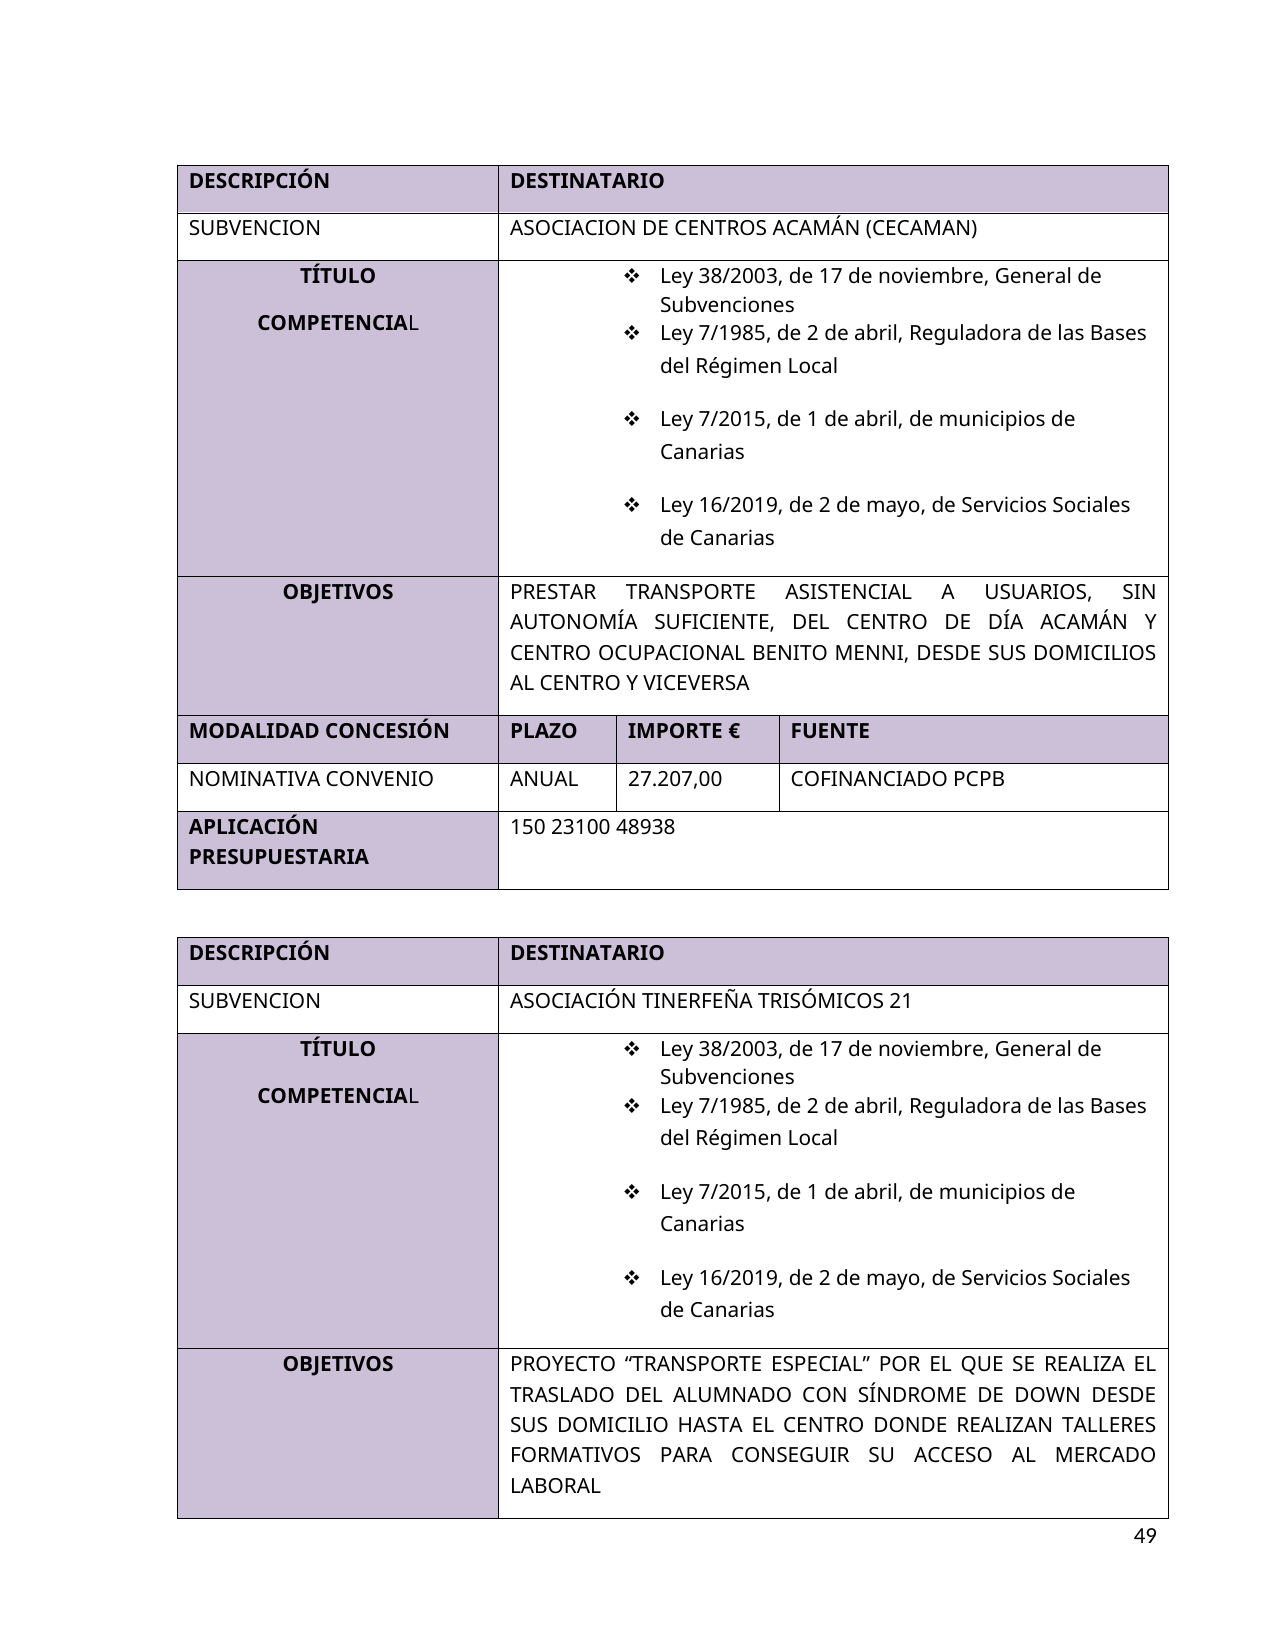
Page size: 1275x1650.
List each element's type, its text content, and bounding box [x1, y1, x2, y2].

table_cell ASOCIACIÓN TINERFEÑA TRISÓMICOS 21 [499, 986, 1168, 1033]
table_cell 150 23100 48938 [499, 812, 1168, 889]
table_cell SUBVENCION [178, 986, 498, 1033]
table_cell Ley 38/2003, de 17 de noviembre, General de Subvenciones Ley 7/1985, de 2 de abril, Reguladora de las Bases del Régimen Local Ley 7/2015, de 1 de abril, de municipios de Canarias Ley 16/2019, de 2 de mayo, de Servicios Sociales de Canarias [499, 261, 1168, 576]
table_header DESTINATARIO [499, 166, 1168, 212]
table_cell IMPORTE € [617, 716, 779, 763]
table_cell NOMINATIVA CONVENIO [178, 764, 498, 811]
table_cell ASOCIACION DE CENTROS ACAMÁN (CECAMAN) [499, 214, 1168, 260]
table_header DESCRIPCIÓN [178, 166, 498, 212]
table_cell COFINANCIADO PCPB [780, 764, 1168, 811]
table_cell OBJETIVOS [178, 1349, 498, 1518]
table_cell MODALIDAD CONCESIÓN [178, 716, 498, 763]
table_cell TÍTULO COMPETENCIAL [178, 1034, 498, 1348]
table_header DESCRIPCIÓN [178, 938, 498, 985]
table_cell PROYECTO “TRANSPORTE ESPECIAL” POR EL QUE SE REALIZA EL TRASLADO DEL ALUMNADO CON SÍNDROME DE DOWN DESDE SUS DOMICILIO HASTA EL CENTRO DONDE REALIZAN TALLERES FORMATIVOS PARA CONSEGUIR SU ACCESO AL MERCADO LABORAL [499, 1349, 1168, 1518]
table_cell PLAZO [499, 716, 616, 763]
table_cell Ley 38/2003, de 17 de noviembre, General de Subvenciones Ley 7/1985, de 2 de abril, Reguladora de las Bases del Régimen Local Ley 7/2015, de 1 de abril, de municipios de Canarias Ley 16/2019, de 2 de mayo, de Servicios Sociales de Canarias [499, 1034, 1168, 1348]
table_cell TÍTULO COMPETENCIAL [178, 261, 498, 576]
table_cell PRESTAR TRANSPORTE ASISTENCIAL A USUARIOS, SIN AUTONOMÍA SUFICIENTE, DEL CENTRO DE DÍA ACAMÁN Y CENTRO OCUPACIONAL BENITO MENNI, DESDE SUS DOMICILIOS AL CENTRO Y VICEVERSA [499, 577, 1168, 715]
table_cell APLICACIÓN PRESUPUESTARIA [178, 812, 498, 889]
table_cell ANUAL [499, 764, 616, 811]
table_header DESTINATARIO [499, 938, 1168, 985]
table_cell OBJETIVOS [178, 577, 498, 715]
table_cell FUENTE [780, 716, 1168, 763]
table_cell 27.207,00 [617, 764, 779, 811]
table_cell SUBVENCION [178, 214, 498, 260]
